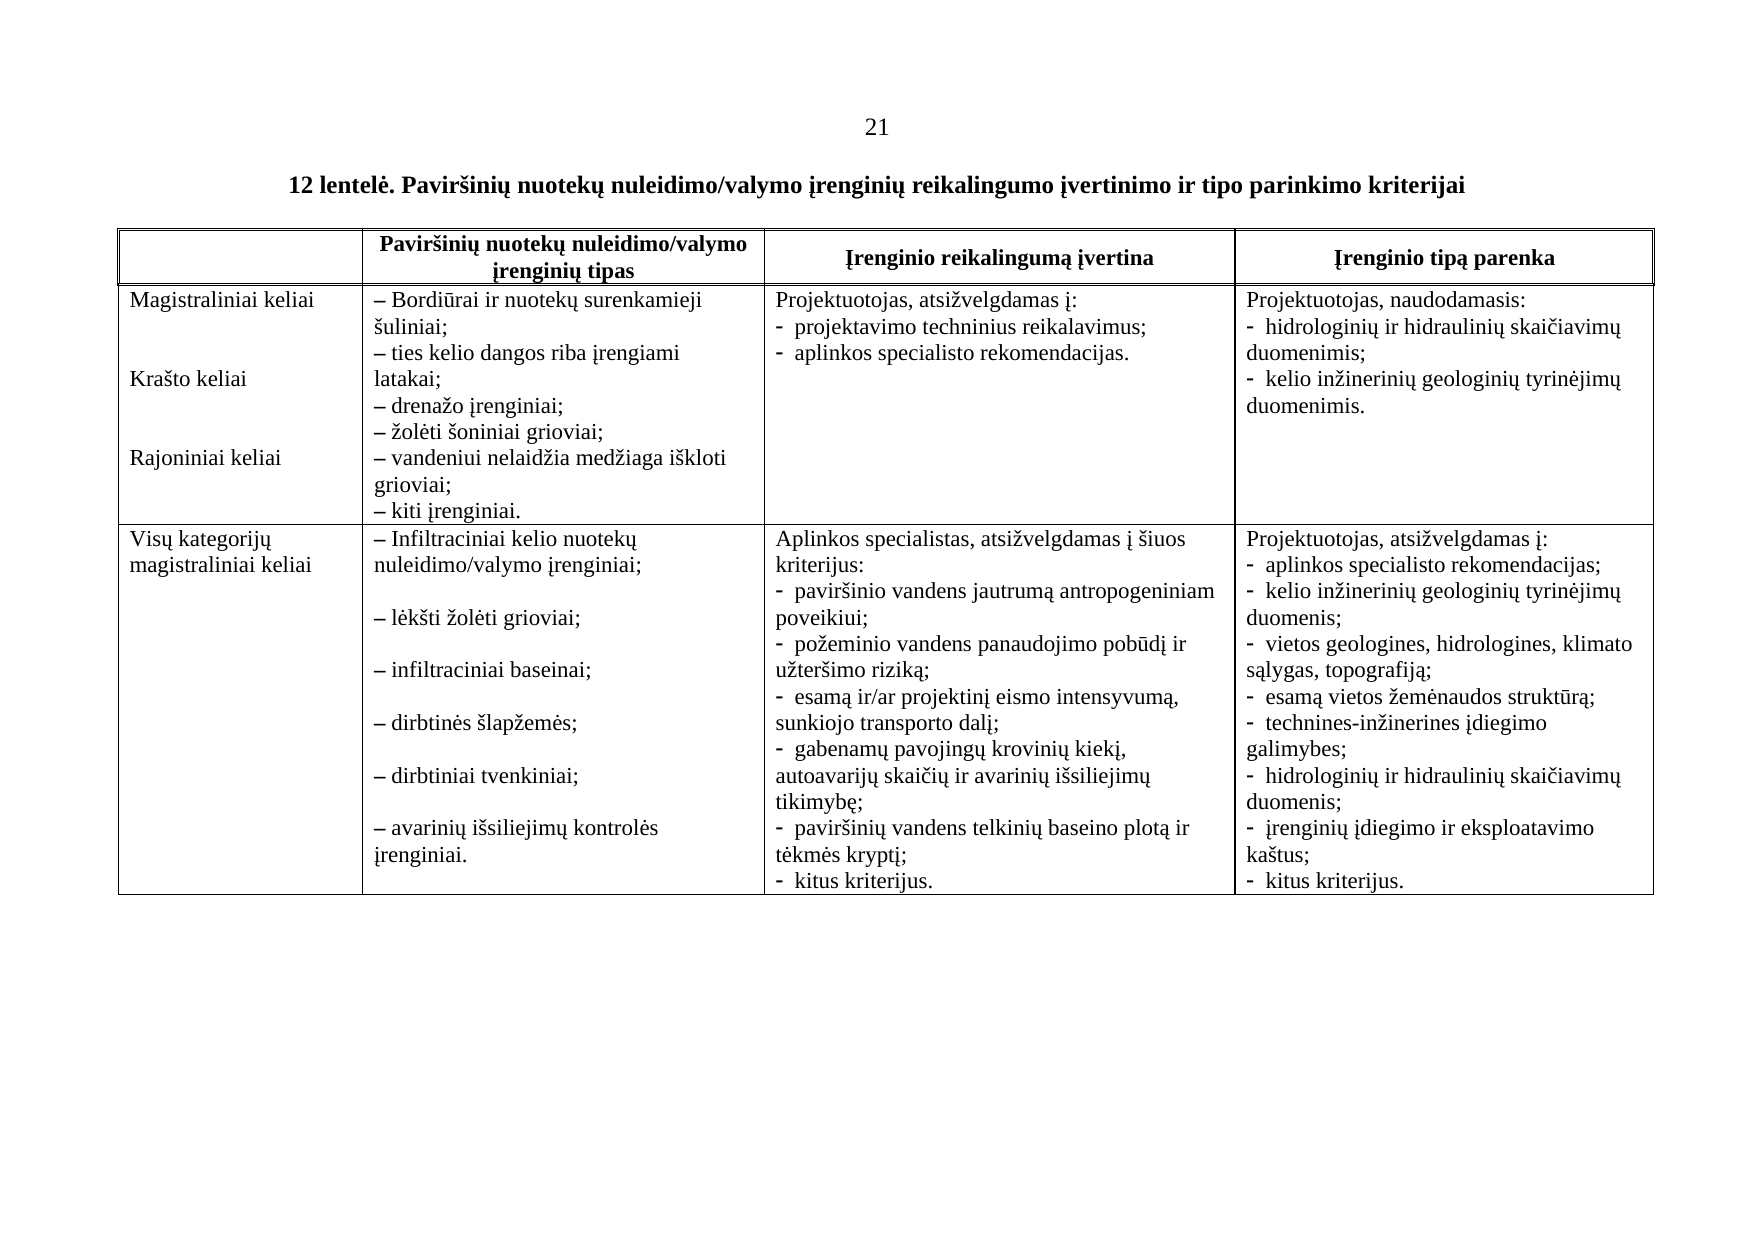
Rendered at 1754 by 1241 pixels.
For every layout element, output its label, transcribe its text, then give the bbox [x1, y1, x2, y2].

table_cell Projektuotojas, atsižvelgdamas į: projektavimo techninius reikalavimus; aplinkos specialisto rekomendacijas. [765, 286, 1234, 523]
table_cell – Infiltraciniai kelio nuotekų nuleidimo/valymo įrenginiai; – lėkšti žolėti grioviai; – infiltraciniai baseinai; – dirbtinės šlapžemės; – dirbtiniai tvenkiniai; – avarinių išsiliejimų kontrolės įrenginiai. [363, 525, 764, 893]
table_cell Projektuotojas, atsižvelgdamas į: aplinkos specialisto rekomendacijas; kelio inžinerinių geologinių tyrinėjimų duomenis; vietos geologines, hidrologines, klimato sąlygas, topografiją; esamą vietos žemėnaudos struktūrą; technines-inžinerines įdiegimo galimybes; hidrologinių ir hidraulinių skaičiavimų duomenis; įrenginių įdiegimo ir eksploatavimo kaštus; kitus kriterijus. [1236, 525, 1653, 893]
table_cell Magistraliniai keliai Krašto keliai Rajoniniai keliai [119, 286, 362, 523]
table_header Paviršinių nuotekų nuleidimo/valymo įrenginių tipas [363, 231, 764, 283]
table_cell Aplinkos specialistas, atsižvelgdamas į šiuos kriterijus: paviršinio vandens jautrumą antropogeniniam poveikiui; požeminio vandens panaudojimo pobūdį ir užteršimo riziką; esamą ir/ar projektinį eismo intensyvumą, sunkiojo transporto dalį; gabenamų pavojingų krovinių kiekį, autoavarijų skaičių ir avarinių išsiliejimų tikimybę; paviršinių vandens telkinių baseino plotą ir tėkmės kryptį; kitus kriterijus. [765, 525, 1234, 893]
table_header Įrenginio tipą parenka [1236, 231, 1652, 283]
table_cell Visų kategorijų magistraliniai keliai [119, 525, 362, 893]
table_header Įrenginio reikalingumą įvertina [765, 231, 1234, 283]
table_cell Projektuotojas, naudodamasis: hidrologinių ir hidraulinių skaičiavimų duomenimis; kelio inžinerinių geologinių tyrinėjimų duomenimis. [1236, 286, 1653, 523]
table_cell – Bordiūrai ir nuotekų surenkamieji šuliniai; – ties kelio dangos riba įrengiami latakai; – drenažo įrenginiai; – žolėti šoniniai grioviai; – vandeniui nelaidžia medžiaga iškloti grioviai; – kiti įrenginiai. [363, 286, 764, 523]
table_header [120, 231, 362, 283]
text 12 lentelė. Paviršinių nuotekų nuleidimo/valymo įrenginių reikalingumo įvertinimo ir tipo parinkimo kriterijai [118, 170, 1636, 199]
